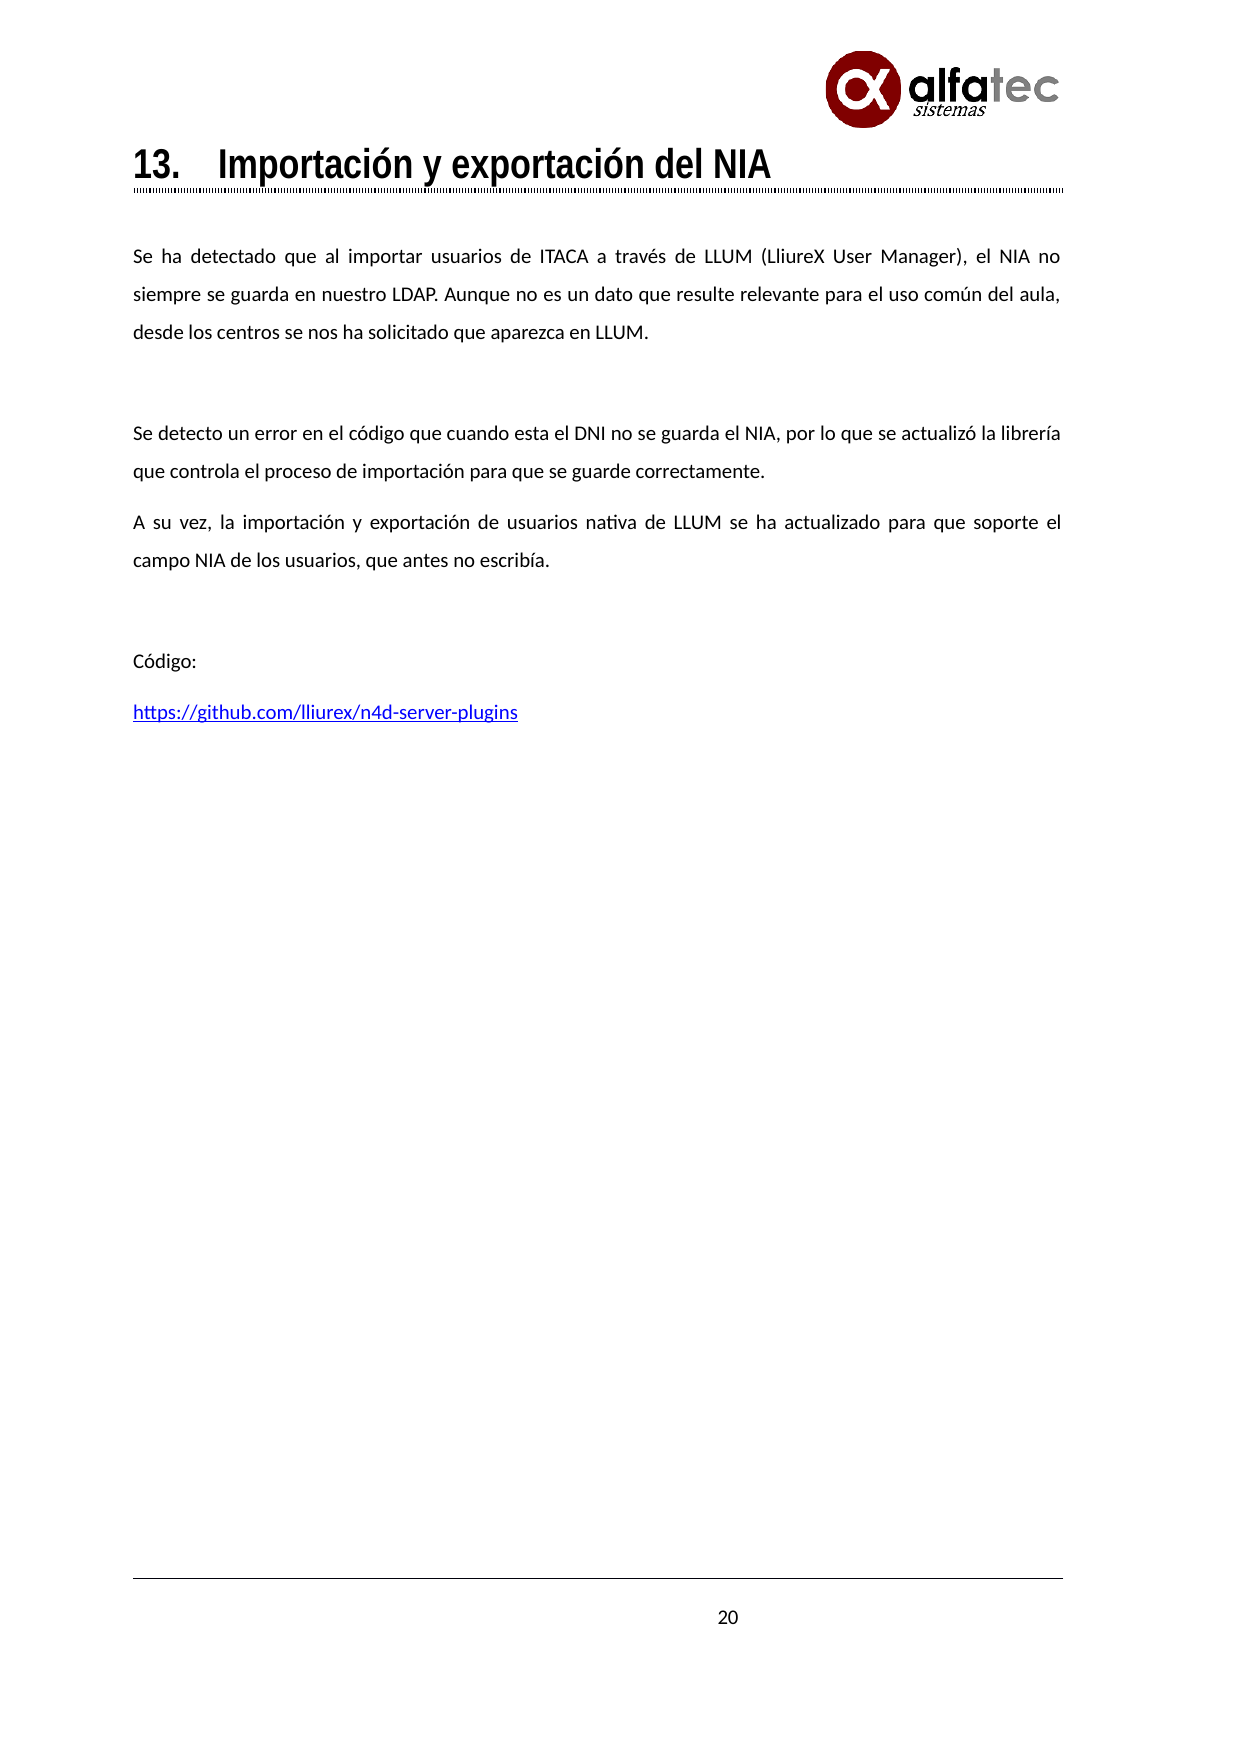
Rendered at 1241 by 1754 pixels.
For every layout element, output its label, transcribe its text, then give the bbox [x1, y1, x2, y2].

subtitle Importación y exportación del NIA [133, 148, 1063, 193]
text Código: [133, 648, 1063, 674]
text A su vez, la importación y exportación de usuarios nativa de LLUM se ha actualizado para que soporte el campo NIA de los usuarios, que antes no escribía. [133, 509, 1063, 573]
text Se detecto un error en el código que cuando esta el DNI no se guarda el NIA, por lo que se actualizó la librería que controla el proceso de importación para que se guarde correctamente. [133, 420, 1063, 484]
text https://github.com/lliurex/n4d-server-plugins [133, 699, 1063, 724]
picture [825, 51, 1061, 128]
text Se ha detectado que al importar usuarios de ITACA a través de LLUM (LliureX User Manager), el NIA no siempre se guarda en nuestro LDAP. Aunque no es un dato que resulte relevante para el uso común del aula, desde los centros se nos ha solicitado que aparezca en LLUM. [133, 243, 1063, 344]
